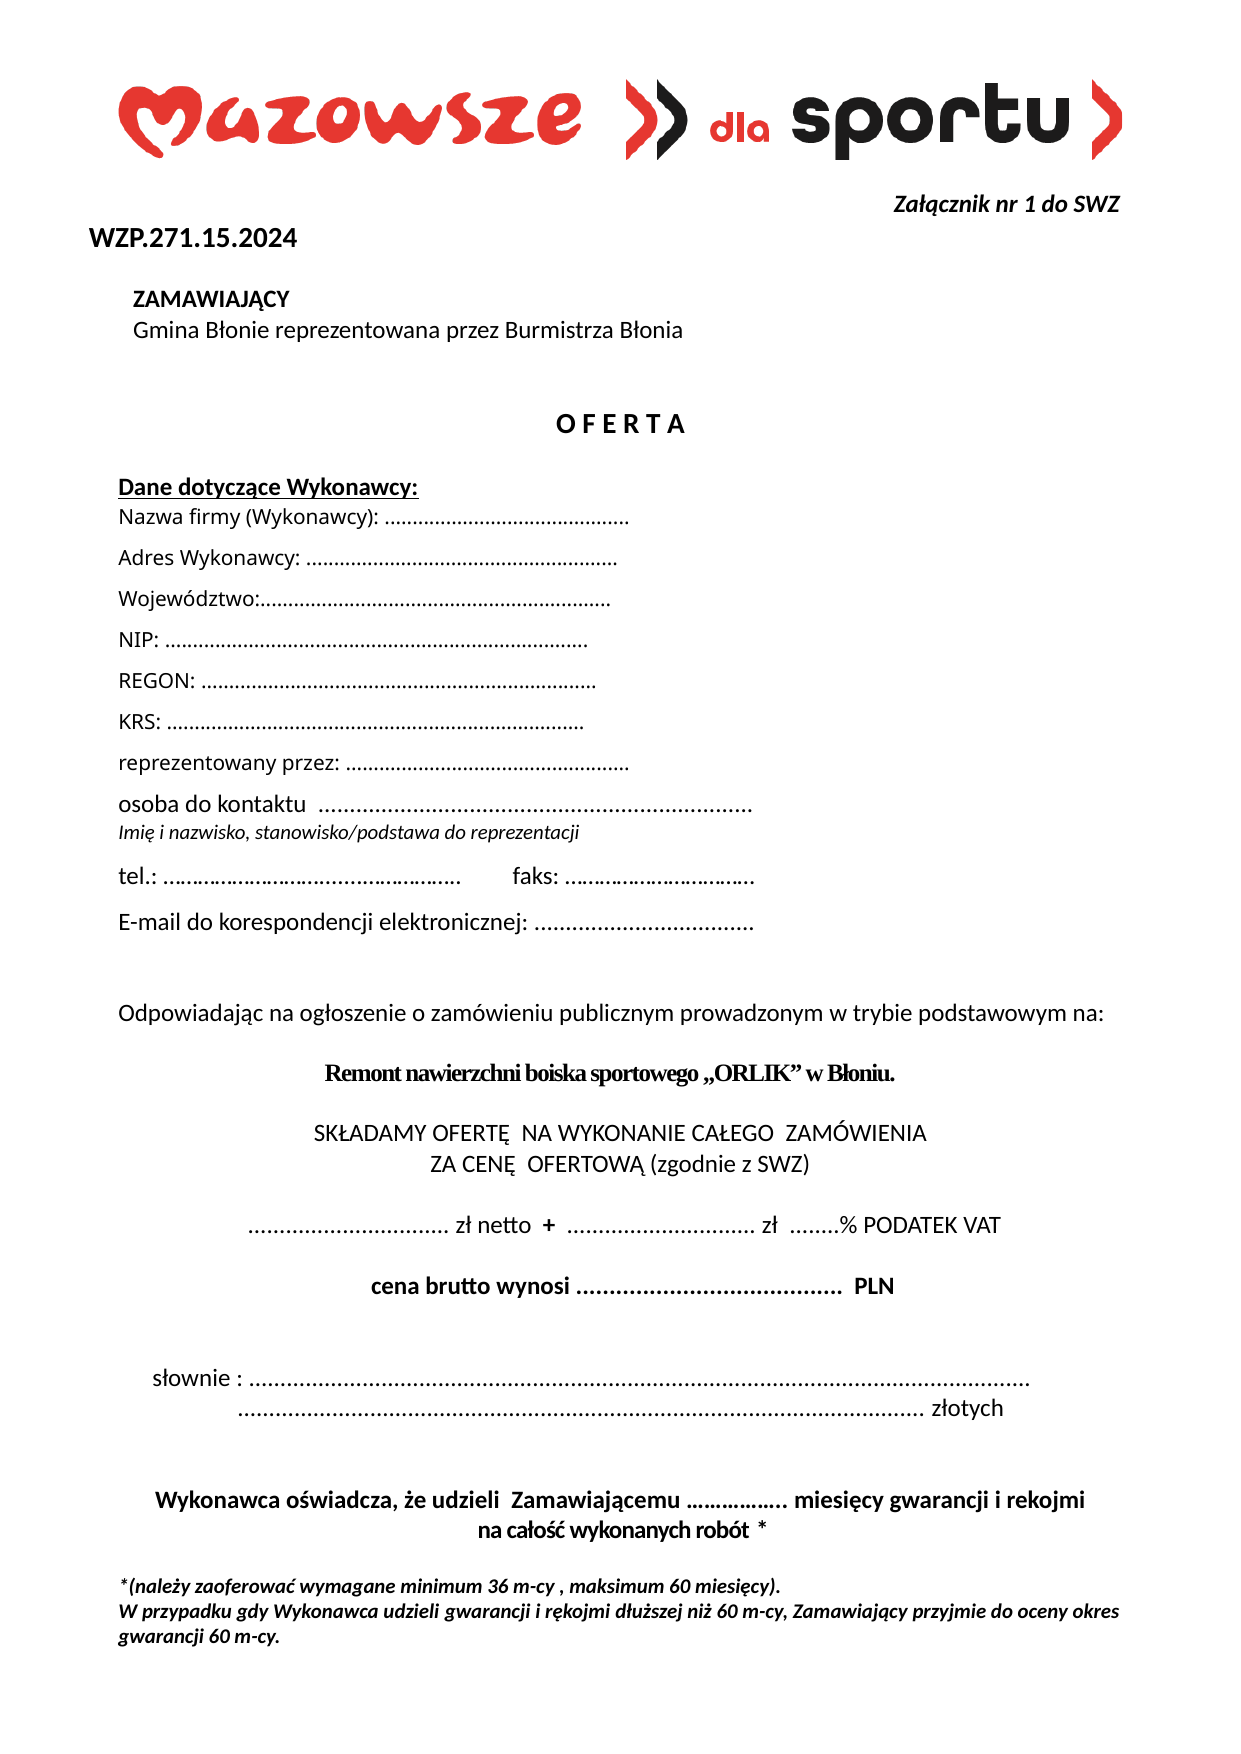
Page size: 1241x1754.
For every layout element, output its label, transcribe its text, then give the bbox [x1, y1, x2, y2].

text Odpowiadając na ogłoszenie o zamówieniu publicznym prowadzonym w trybie podstawowym na: [118, 997, 1122, 1028]
text WZP.271.15.2024 [88, 219, 1122, 254]
text REGON: ....................................................................... [118, 666, 1122, 694]
text cena brutto wynosi ........................................ PLN [143, 1270, 1122, 1301]
text osoba do kontaktu ..................................................................... [118, 789, 1122, 819]
picture [118, 79, 1123, 160]
text na całość wykonanych robót * [118, 1514, 1122, 1545]
text NIP: ............................................................................ [118, 625, 1122, 653]
text Imię i nazwisko, stanowisko/podstawa do reprezentacji [118, 819, 1122, 844]
text tel.: ……………………….......…………….. faks: …………………………… [118, 860, 1122, 890]
text Załącznik nr 1 do SWZ [118, 188, 1122, 219]
title E-mail do korespondencji elektronicznej: ................................... [118, 906, 1196, 936]
text Adres Wykonawcy: ........................................................ [118, 543, 1122, 571]
text ................................ zł netto + .............................. zł ........% PODATEK VAT [143, 1209, 1122, 1240]
text słownie : ............................................................................................................................ [118, 1362, 1122, 1392]
text SKŁADAMY OFERTĘ NA WYKONANIE CAŁEGO ZAMÓWIENIA [118, 1118, 1122, 1148]
title Dane dotyczące Wykonawcy: [118, 472, 1122, 502]
text W przypadku gdy Wykonawca udzieli gwarancji i rękojmi dłuższej niż 60 m-cy, Zamawiający przyjmie do oceny okres gwarancji 60 m-cy. [118, 1598, 1122, 1649]
text ............................................................................................................. złotych [118, 1392, 1122, 1423]
text *(należy zaoferować wymagane minimum 36 m-cy , maksimum 60 miesięcy). [118, 1573, 1122, 1598]
text Gmina Błonie reprezentowana przez Burmistrza Błonia [133, 314, 1122, 344]
text Wykonawca oświadcza, że udzieli Zamawiającemu …………….. miesięcy gwarancji i rekojmi [118, 1484, 1122, 1514]
text Remont nawierzchni boiska sportowego „ORLIK” w Błoniu. [118, 1058, 1222, 1087]
text KRS: ........................................................................... [118, 707, 1122, 735]
text reprezentowany przez: ................................................... [118, 748, 1122, 776]
text Województwo:............................................................... [118, 584, 1122, 612]
title O F E R T A [118, 405, 1122, 441]
text ZA CENĘ OFERTOWĄ (zgodnie z SWZ) [118, 1148, 1122, 1179]
text Nazwa firmy (Wykonawcy): ............................................ [118, 502, 1122, 531]
subtitle ZAMAWIAJĄCY [133, 283, 1122, 314]
